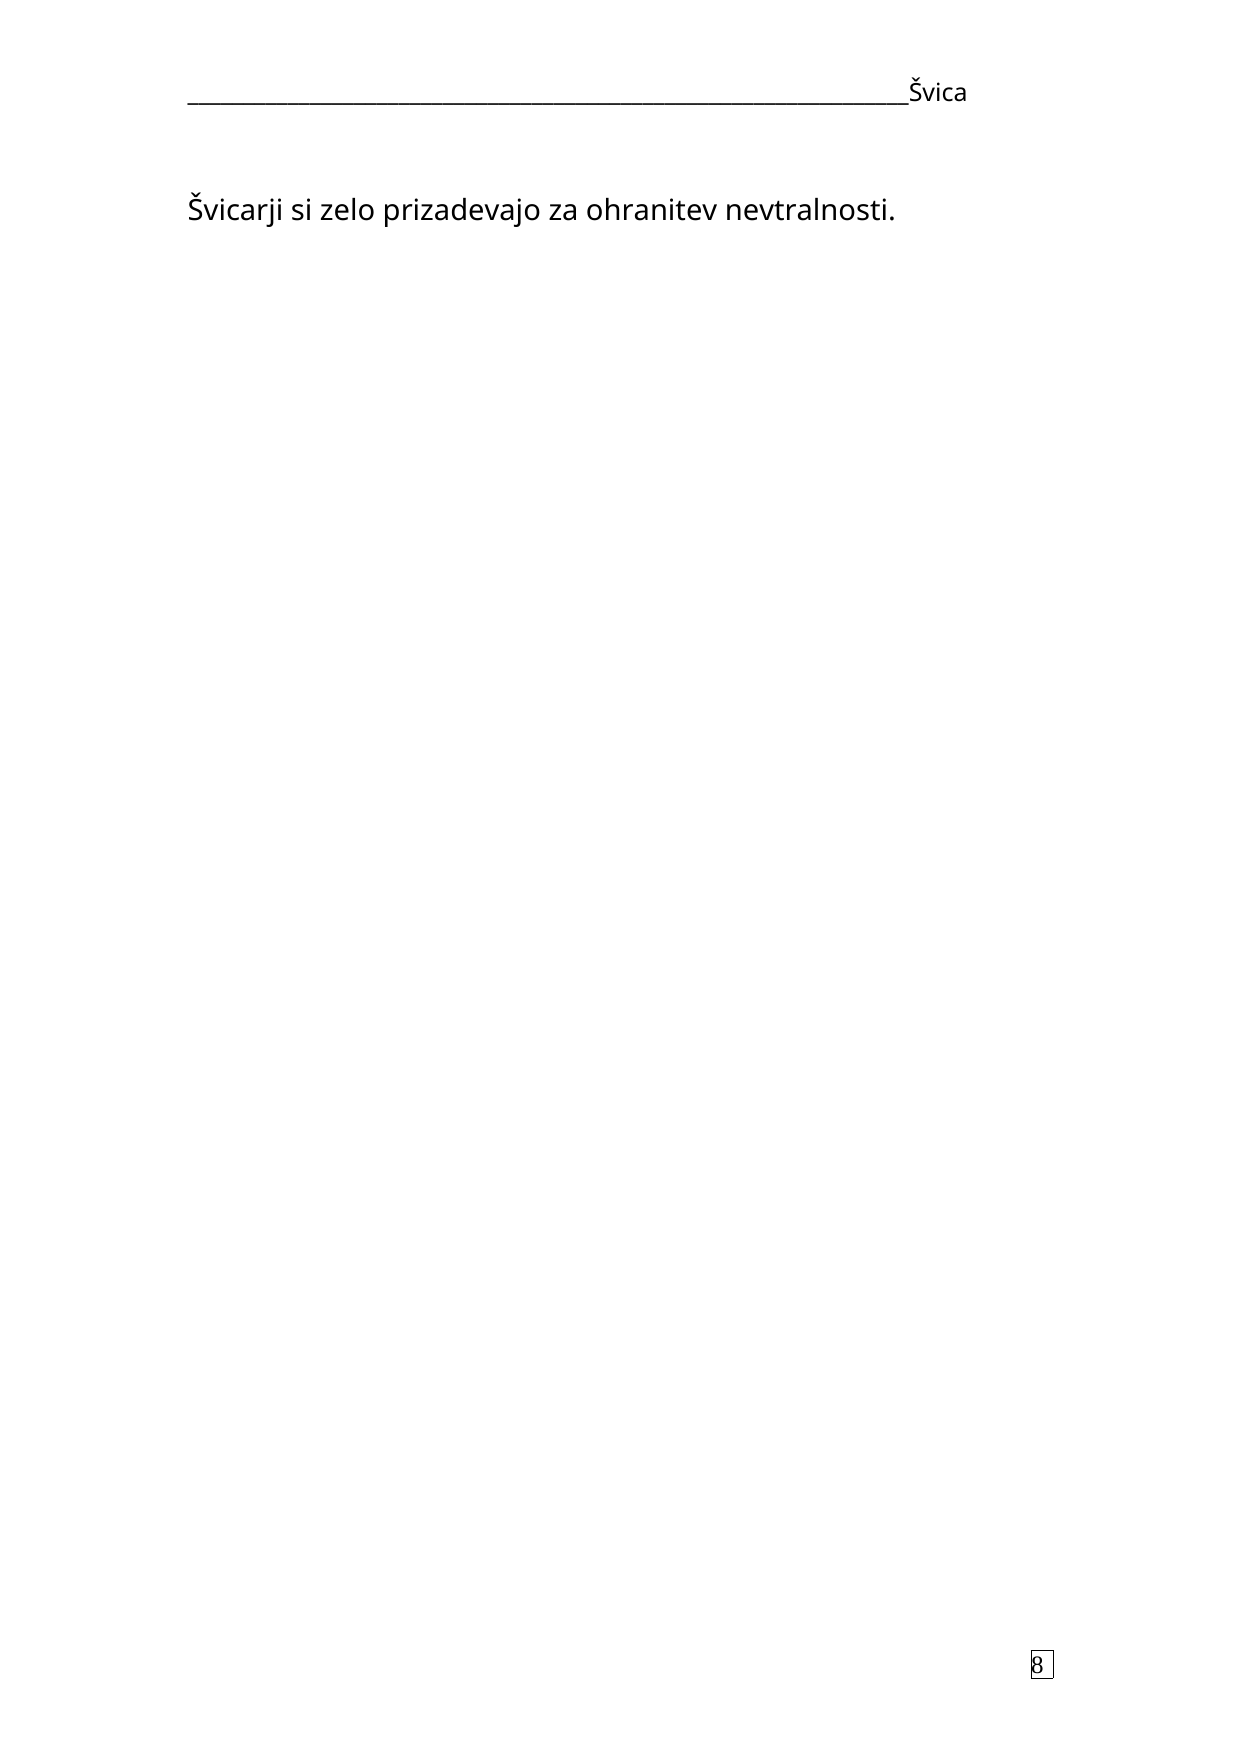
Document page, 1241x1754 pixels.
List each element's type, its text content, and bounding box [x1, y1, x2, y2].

subtitle Švicarji si zelo prizadevajo za ohranitev nevtralnosti. [187, 190, 1053, 229]
